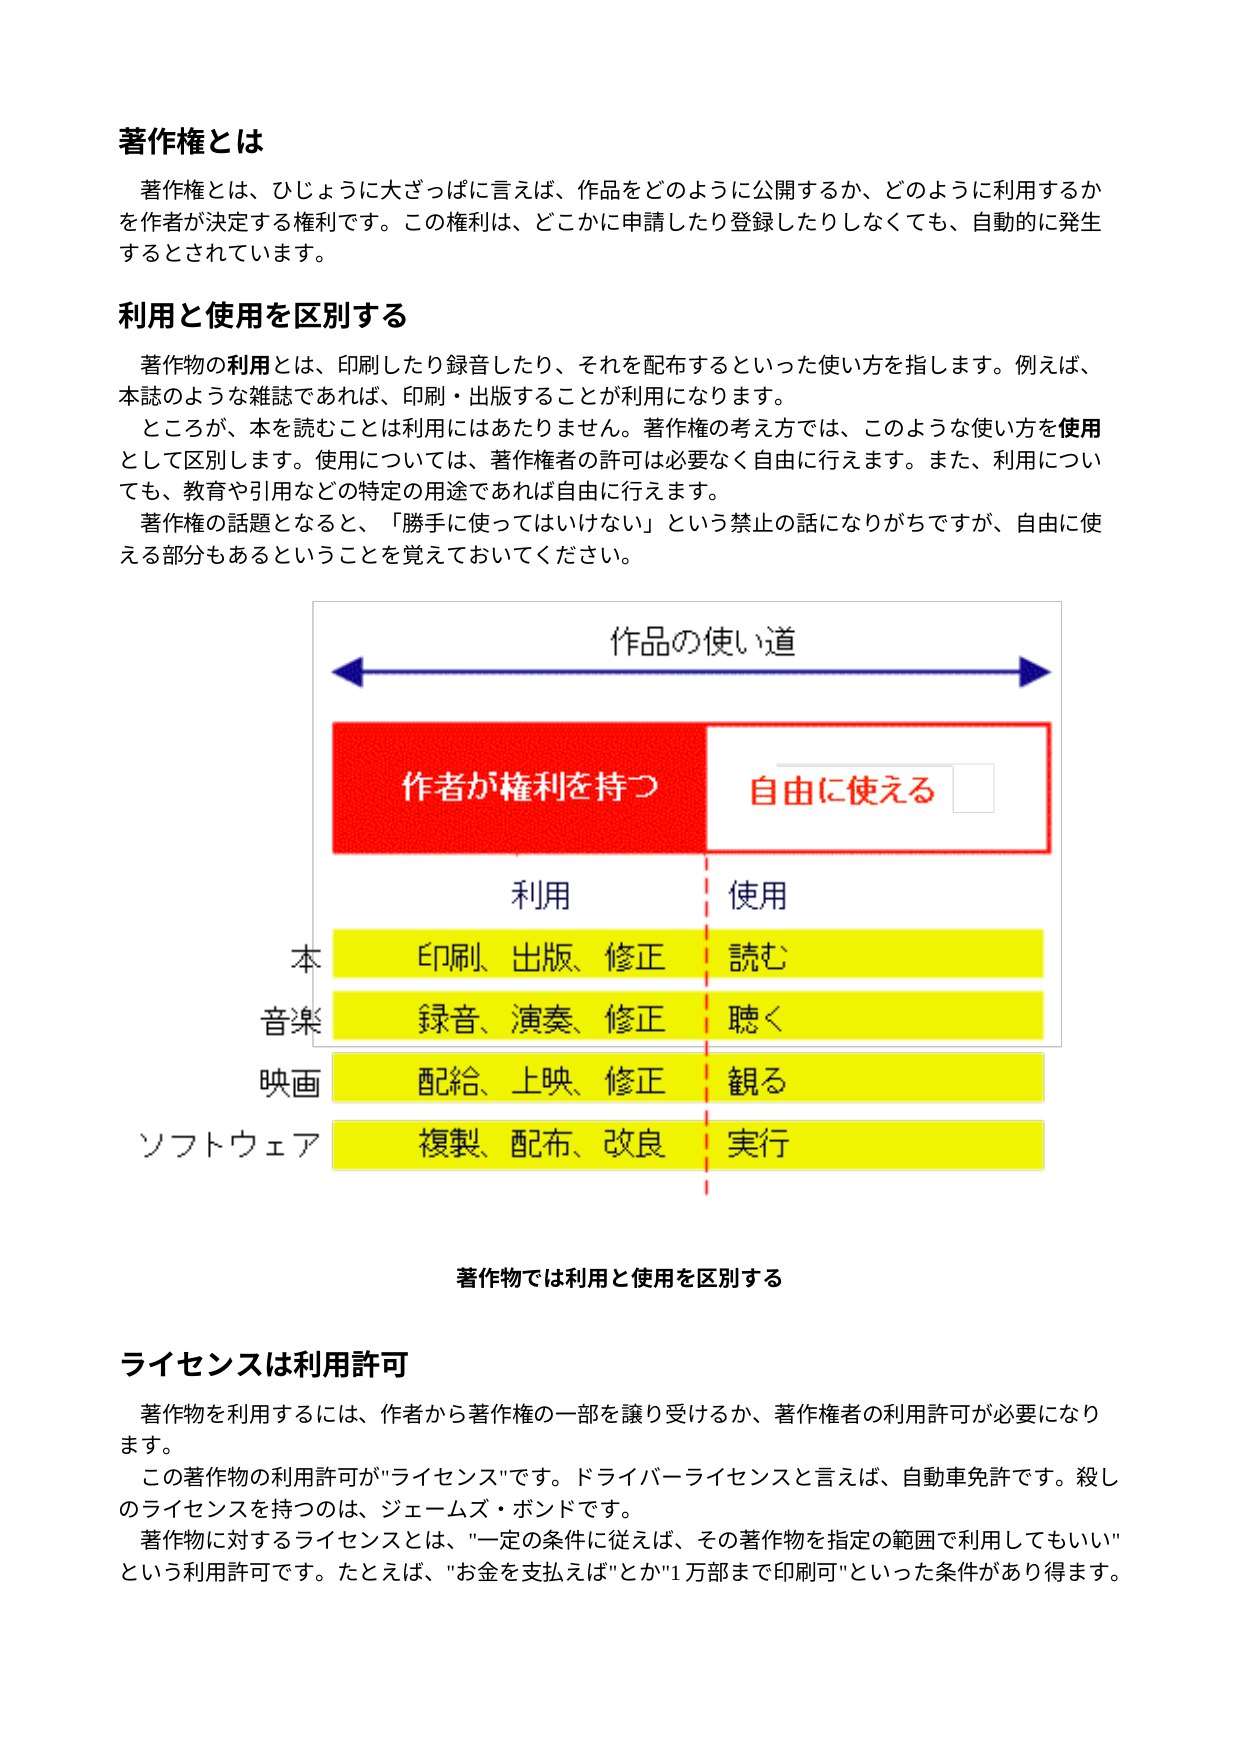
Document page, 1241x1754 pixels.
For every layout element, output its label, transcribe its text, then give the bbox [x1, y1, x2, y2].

picture [118, 569, 1122, 1237]
text 著作物では利用と使用を区別する [118, 1261, 1122, 1292]
text 著作物に対するライセンスとは、"一定の条件に従えば、その著作物を指定の範囲で利用してもいい"という利用許可です。たとえば、"お金を支払えば"とか"1万部まで印刷可"といった条件があり得ます。 [118, 1523, 1122, 1587]
text 著作物を利用するには、作者から著作権の一部を譲り受けるか、著作権者の利用許可が必要になります。 [118, 1397, 1122, 1460]
text 著作権の話題となると、「勝手に使ってはいけない」という禁止の話になりがちですが、自由に使える部分もあるということを覚えておいてください。 [118, 506, 1122, 569]
text この著作物の利用許可が"ライセンス"です。ドライバーライセンスと言えば、自動車免許です。殺しのライセンスを持つのは、ジェームズ・ボンドです。 [118, 1460, 1122, 1523]
subtitle ライセンスは利用許可 [118, 1342, 1122, 1384]
subtitle 著作権とは [118, 118, 1122, 160]
subtitle 利用と使用を区別する [118, 293, 1122, 335]
text 著作権とは、ひじょうに大ざっぱに言えば、作品をどのように公開するか、どのように利用するかを作者が決定する権利です。この権利は、どこかに申請したり登録したりしなくても、自動的に発生するとされています。 [118, 173, 1122, 268]
text 著作物の利用とは、印刷したり録音したり、それを配布するといった使い方を指します。例えば、本誌のような雑誌であれば、印刷・出版することが利用になります。 [118, 348, 1122, 411]
text ところが、本を読むことは利用にはあたりません。著作権の考え方では、このような使い方を使用として区別します。使用については、著作権者の許可は必要なく自由に行えます。また、利用についても、教育や引用などの特定の用途であれば自由に行えます。 [118, 411, 1122, 506]
